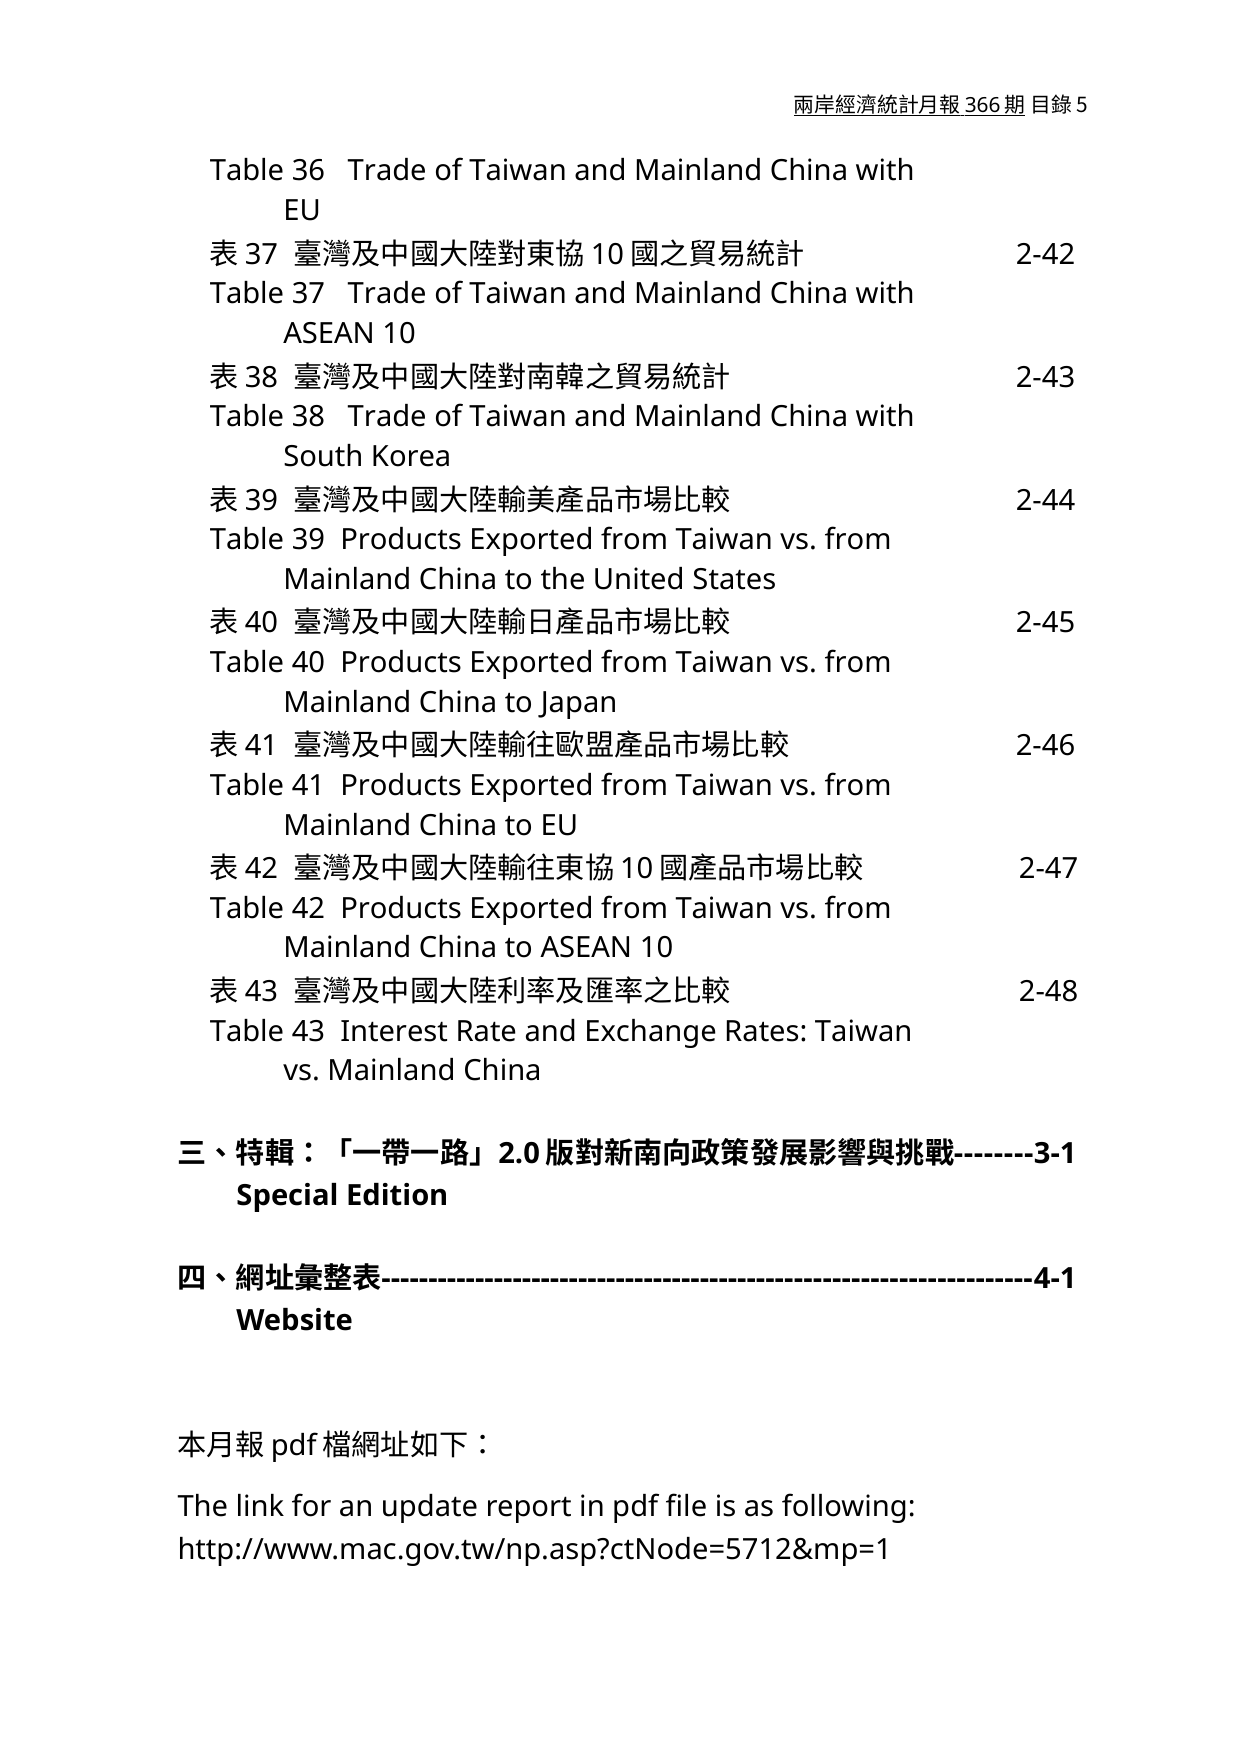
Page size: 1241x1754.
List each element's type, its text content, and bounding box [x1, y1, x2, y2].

table_cell [1201, 887, 1209, 966]
table_cell [1201, 474, 1209, 518]
table_cell [1179, 764, 1201, 843]
table_cell [1201, 720, 1209, 764]
table_cell [1131, 518, 1179, 597]
table_cell [1131, 1010, 1179, 1089]
table_cell 表40 臺灣及中國大陸輸日產品市場比較 [180, 597, 948, 641]
table_cell 2-48 [989, 966, 1131, 1009]
table_cell [1209, 474, 1240, 518]
table_cell [945, 966, 989, 1009]
table_cell 2-43 [1013, 351, 1179, 395]
table_cell Table 39 Products Exported from Taiwan vs. from Mainland China to the United States [180, 518, 948, 597]
table_cell [1201, 641, 1209, 720]
table_cell [1179, 887, 1201, 966]
table_cell 2-46 [1013, 720, 1179, 764]
table_cell [1209, 764, 1240, 843]
table_cell [1131, 966, 1179, 1009]
table_cell [1209, 228, 1240, 272]
table_cell 表41 臺灣及中國大陸輸往歐盟產品市場比較 [180, 720, 948, 764]
table_cell [1013, 149, 1179, 228]
table_cell [1201, 966, 1209, 1009]
table_cell [948, 518, 1013, 597]
text http://www.mac.gov.tw/np.asp?ctNode=5712&mp=1 [177, 1526, 1137, 1609]
table_cell Table 37 Trade of Taiwan and Mainland China with ASEAN 10 [180, 272, 948, 351]
table_cell [1201, 1010, 1209, 1089]
table_cell [948, 228, 1013, 272]
table_cell [1209, 720, 1240, 764]
table_cell [1201, 597, 1209, 641]
table_cell [945, 1010, 989, 1089]
table_cell [948, 597, 1013, 641]
table_cell [1179, 272, 1201, 351]
text 本月報pdf檔網址如下： [177, 1401, 1087, 1464]
table_cell [1209, 597, 1240, 641]
table_cell [1201, 395, 1209, 474]
table_cell 表37 臺灣及中國大陸對東協10國之貿易統計 [180, 228, 948, 272]
table_cell [1201, 351, 1209, 395]
table_cell 2-47 [989, 843, 1131, 887]
table_cell [1209, 966, 1240, 1009]
table_cell [948, 351, 1013, 395]
table_cell [1131, 843, 1179, 887]
table_cell Table 41 Products Exported from Taiwan vs. from Mainland China to EU [180, 764, 948, 843]
table_cell 2-45 [1013, 597, 1179, 641]
table_cell Table 36 Trade of Taiwan and Mainland China with EU [180, 149, 948, 228]
table_cell [1179, 474, 1201, 518]
table_cell [1209, 518, 1240, 597]
table_cell Table 38 Trade of Taiwan and Mainland China with South Korea [180, 395, 948, 474]
table_cell 表39 臺灣及中國大陸輸美產品市場比較 [180, 474, 948, 518]
table_cell [1179, 351, 1201, 395]
table_cell [1201, 764, 1209, 843]
table_cell [1201, 272, 1209, 351]
table_cell [1117, 518, 1131, 597]
table_cell [1209, 843, 1240, 887]
table_cell 2-42 [1013, 228, 1179, 272]
table_cell 表38 臺灣及中國大陸對南韓之貿易統計 [180, 351, 948, 395]
table_cell [948, 395, 1013, 474]
text 三、特輯：「一帶一路」2.0版對新南向政策發展影響與挑戰 3-1 [177, 1130, 1137, 1172]
table_cell [1131, 887, 1179, 966]
table_cell [1209, 149, 1240, 228]
table_cell [1179, 597, 1201, 641]
table_cell Table 40 Products Exported from Taiwan vs. from Mainland China to Japan [180, 641, 948, 720]
table_cell [1201, 149, 1209, 228]
table_cell [945, 887, 989, 966]
table_cell [948, 272, 1013, 351]
text Website [177, 1297, 1137, 1339]
table_cell [1013, 395, 1179, 474]
table_cell [1179, 843, 1201, 887]
table_cell [1179, 395, 1201, 474]
table_cell [1179, 149, 1201, 228]
table_cell [948, 641, 1013, 720]
table_cell [1013, 641, 1179, 720]
table_cell [1179, 720, 1201, 764]
table_cell [948, 474, 1013, 518]
text The link for an update report in pdf file is as following: [177, 1464, 1087, 1526]
table_cell [1201, 228, 1209, 272]
table_cell 表43 臺灣及中國大陸利率及匯率之比較 [180, 966, 945, 1009]
table_cell [1209, 641, 1240, 720]
table_cell [1201, 843, 1209, 887]
table_cell 2-44 [1013, 474, 1179, 518]
table_cell [1209, 351, 1240, 395]
table_cell [1209, 395, 1240, 474]
table_cell [948, 149, 1013, 228]
table_cell [1209, 1010, 1240, 1089]
table_cell Table 43 Interest Rate and Exchange Rates: Taiwan vs. Mainland China [180, 1010, 945, 1089]
table_cell [1013, 518, 1117, 597]
table_cell [1179, 518, 1201, 597]
table_cell [989, 1010, 1131, 1089]
table_cell [1201, 518, 1209, 597]
table_cell Table 42 Products Exported from Taiwan vs. from Mainland China to ASEAN 10 [180, 887, 945, 966]
table_cell [989, 887, 1131, 966]
table_cell [1179, 641, 1201, 720]
table_cell [948, 720, 1013, 764]
text 四、網址彙整表 4-1 [177, 1255, 1137, 1297]
table_cell [1013, 764, 1179, 843]
table_cell [1179, 1010, 1201, 1089]
table_cell [945, 843, 989, 887]
table_cell [1209, 887, 1240, 966]
table_cell [1209, 272, 1240, 351]
text Special Edition [177, 1172, 1137, 1214]
table_cell [1179, 966, 1201, 1009]
table_cell [1179, 228, 1201, 272]
table_cell [948, 764, 1013, 843]
table_cell 表42 臺灣及中國大陸輸往東協10國產品市場比較 [180, 843, 945, 887]
table_cell [1013, 272, 1179, 351]
